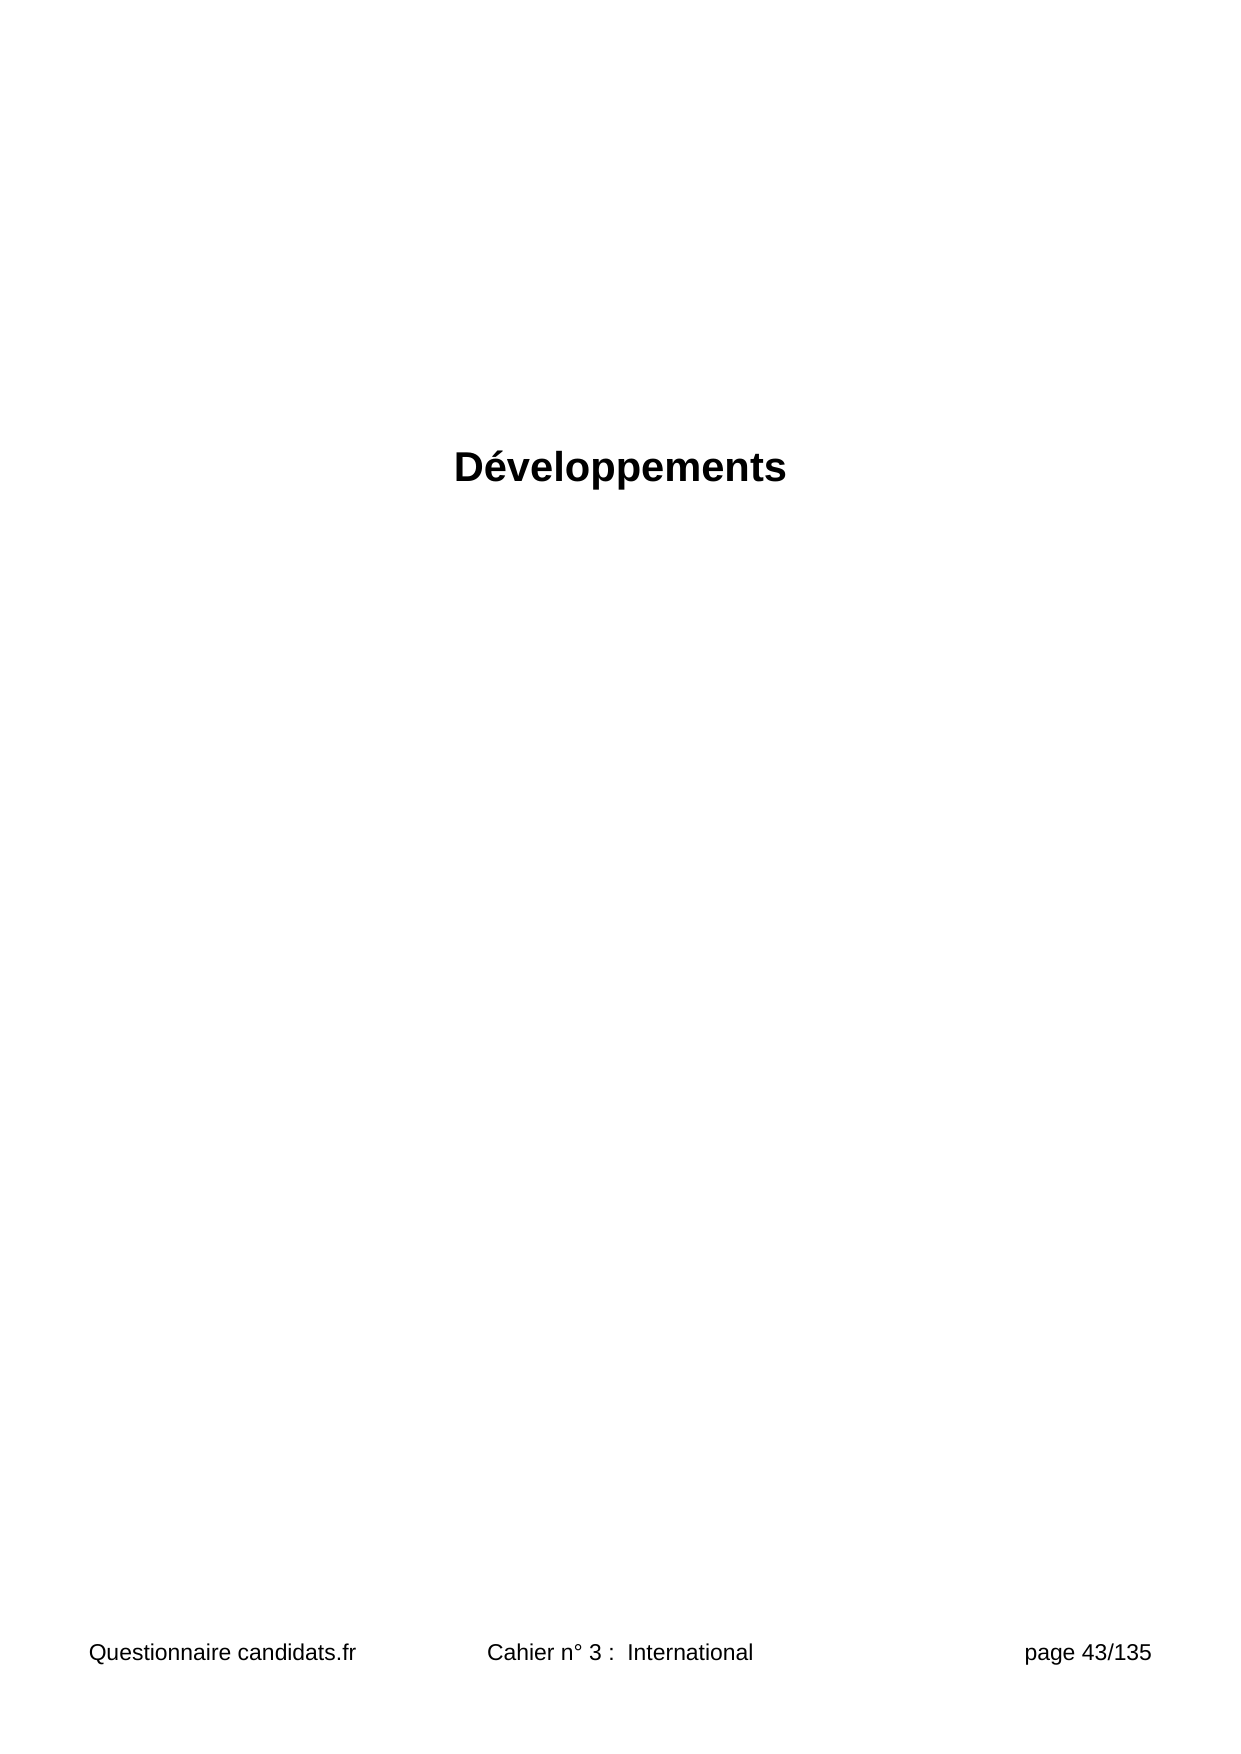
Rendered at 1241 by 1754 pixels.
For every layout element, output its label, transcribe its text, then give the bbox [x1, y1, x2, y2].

subtitle Développements [88, 444, 1152, 490]
